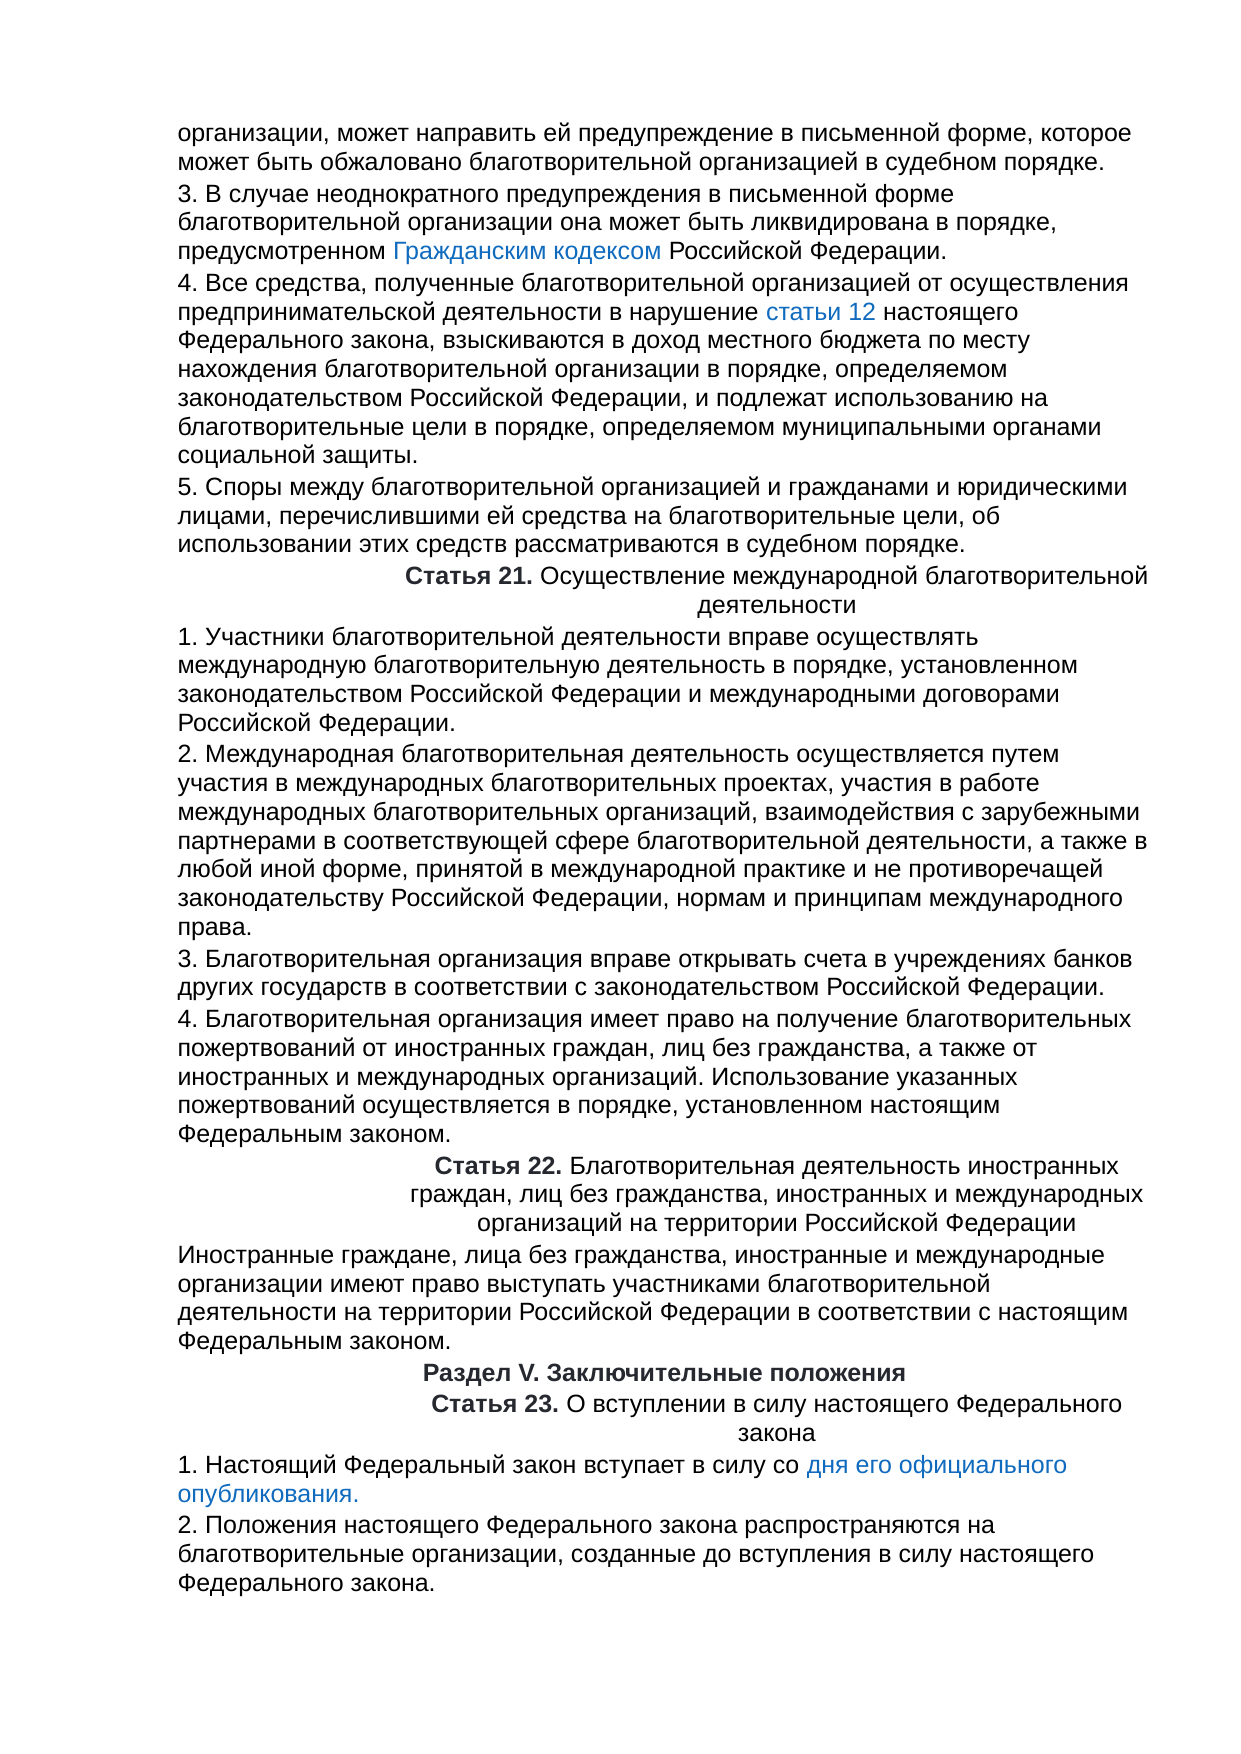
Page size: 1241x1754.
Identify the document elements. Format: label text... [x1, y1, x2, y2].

text 4. Все средства, полученные благотворительной организацией от осуществления предпринимательской деятельности в нарушение статьи 12 настоящего Федерального закона, взыскиваются в доход местного бюджета по месту нахождения благотворительной организации в порядке, определяемом законодательством Российской Федерации, и подлежат использованию на благотворительные цели в порядке, определяемом муниципальными органами социальной защиты. [177, 268, 1152, 469]
text Статья 22. Благотворительная деятельность иностранных граждан, лиц без гражданства, иностранных и международных организаций на территории Российской Федерации [402, 1151, 1152, 1237]
text 1. Настоящий Федеральный закон вступает в силу со дня его официального опубликования. [177, 1450, 1152, 1507]
text 3. В случае неоднократного предупреждения в письменной форме благотворительной организации она может быть ликвидирована в порядке, предусмотренном Гражданским кодексом Российской Федерации. [177, 178, 1152, 265]
text Статья 23. О вступлении в силу настоящего Федерального закона [402, 1389, 1152, 1447]
text 1. Участники благотворительной деятельности вправе осуществлять международную благотворительную деятельность в порядке, установленном законодательством Российской Федерации и международными договорами Российской Федерации. [177, 621, 1152, 736]
text Раздел V. Заключительные положения [177, 1358, 1152, 1386]
text Иностранные граждане, лица без гражданства, иностранные и международные организации имеют право выступать участниками благотворительной деятельности на территории Российской Федерации в соответствии с настоящим Федеральным законом. [177, 1240, 1152, 1355]
text 5. Споры между благотворительной организацией и гражданами и юридическими лицами, перечислившими ей средства на благотворительные цели, об использовании этих средств рассматриваются в судебном порядке. [177, 472, 1152, 558]
text 2. Международная благотворительная деятельность осуществляется путем участия в международных благотворительных проектах, участия в работе международных благотворительных организаций, взаимодействия с зарубежными партнерами в соответствующей сфере благотворительной деятельности, а также в любой иной форме, принятой в международной практике и не противоречащей законодательству Российской Федерации, нормам и принципам международного права. [177, 739, 1152, 941]
text 4. Благотворительная организация имеет право на получение благотворительных пожертвований от иностранных граждан, лиц без гражданства, а также от иностранных и международных организаций. Использование указанных пожертвований осуществляется в порядке, установленном настоящим Федеральным законом. [177, 1004, 1152, 1148]
text 2. Положения настоящего Федерального закона распространяются на благотворительные организации, созданные до вступления в силу настоящего Федерального закона. [177, 1510, 1152, 1596]
text организации, может направить ей предупреждение в письменной форме, которое может быть обжаловано благотворительной организацией в судебном порядке. [177, 118, 1152, 176]
text 3. Благотворительная организация вправе открывать счета в учреждениях банков других государств в соответствии с законодательством Российской Федерации. [177, 943, 1152, 1001]
text Статья 21. Осуществление международной благотворительной деятельности [402, 561, 1152, 618]
